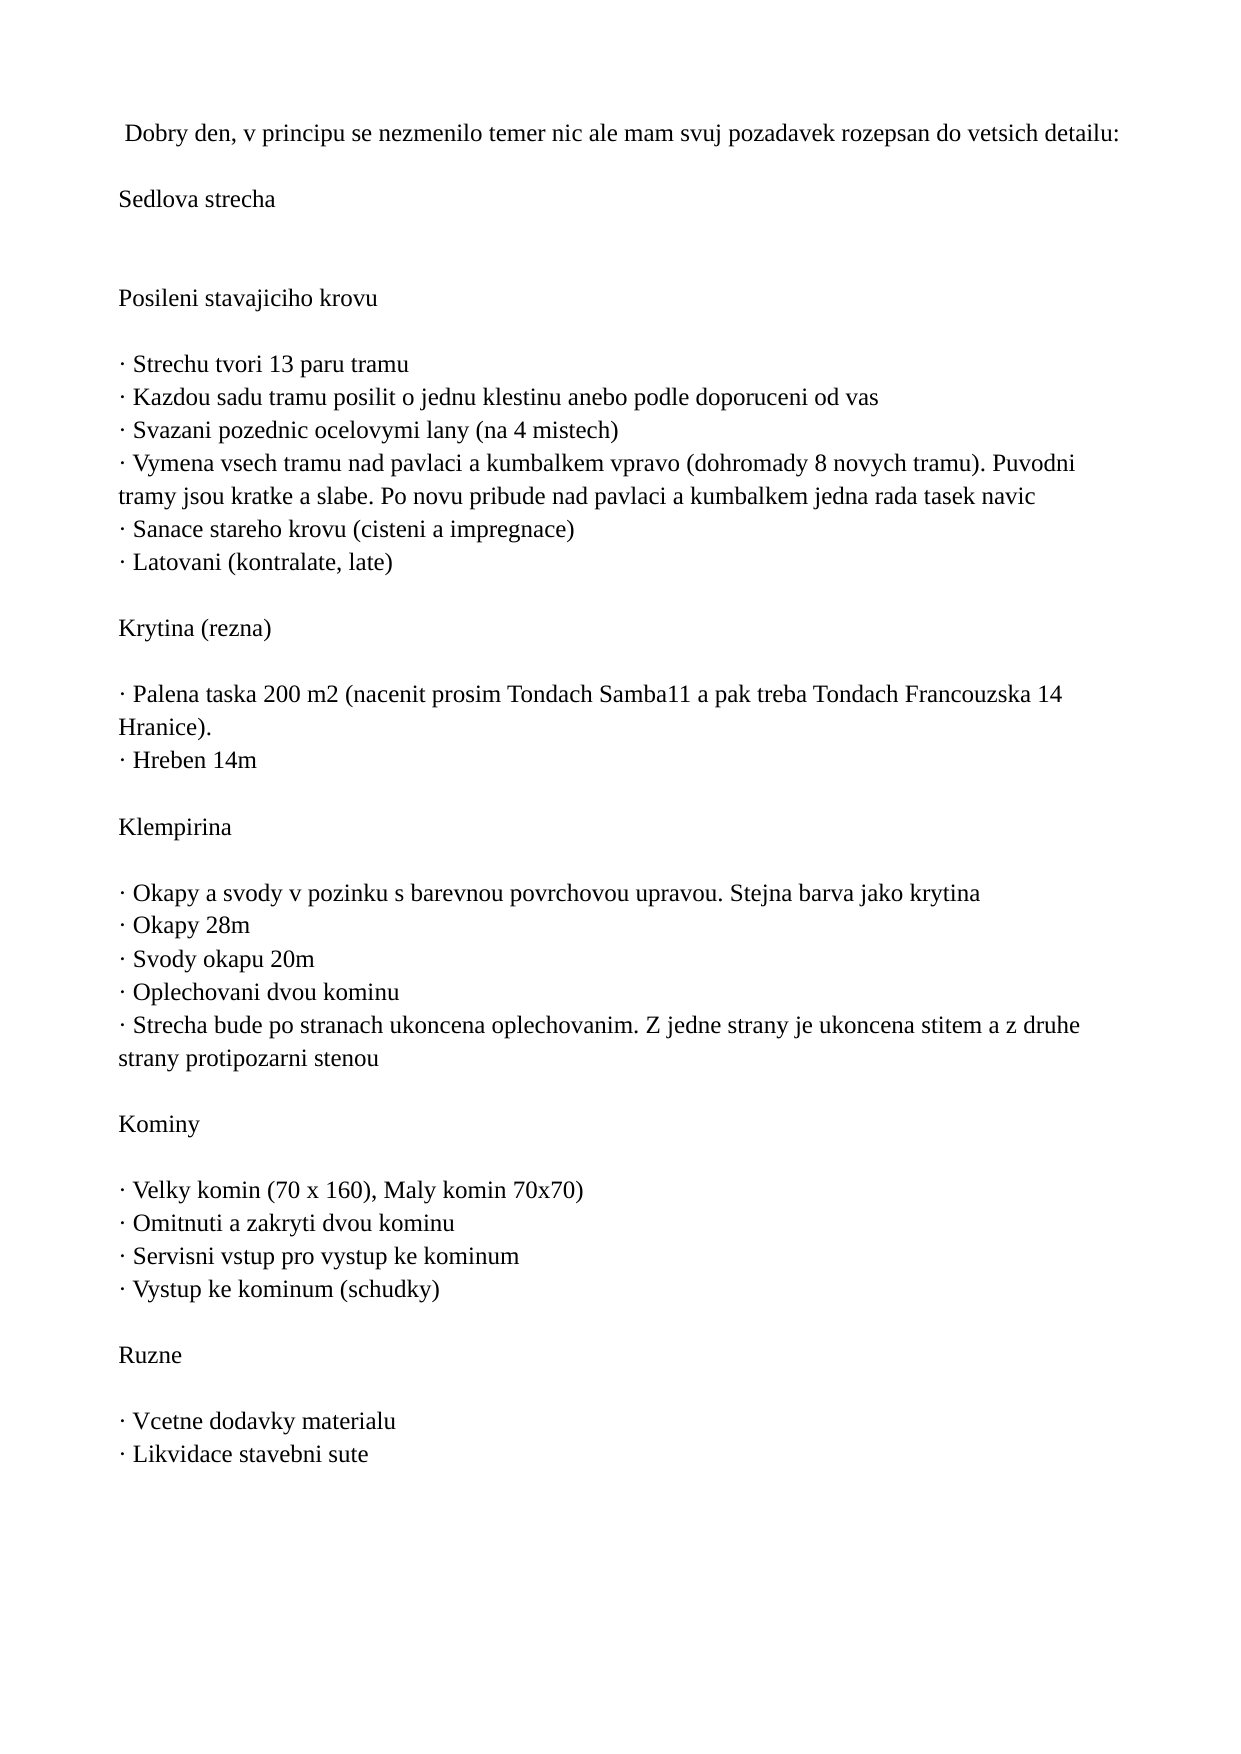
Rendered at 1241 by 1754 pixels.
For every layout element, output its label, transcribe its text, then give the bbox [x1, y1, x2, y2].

text Dobry den, v principu se nezmenilo temer nic ale mam svuj pozadavek rozepsan do vetsich detailu: Sedlova strecha Posileni stavajiciho krovu · Strechu tvori 13 paru tramu · Kazdou sadu tramu posilit o jednu klestinu anebo podle doporuceni od vas · Svazani pozednic ocelovymi lany (na 4 mistech) · Vymena vsech tramu nad pavlaci a kumbalkem vpravo (dohromady 8 novych tramu). Puvodni tramy jsou kratke a slabe. Po novu pribude nad pavlaci a kumbalkem jedna rada tasek navic · Sanace stareho krovu (cisteni a impregnace) · Latovani (kontralate, late) Krytina (rezna) · Palena taska 200 m2 (nacenit prosim Tondach Samba11 a pak treba Tondach Francouzska 14 Hranice). · Hreben 14m Klempirina · Okapy a svody v pozinku s barevnou povrchovou upravou. Stejna barva jako krytina · Okapy 28m · Svody okapu 20m · Oplechovani dvou kominu · Strecha bude po stranach ukoncena oplechovanim. Z jedne strany je ukoncena stitem a z druhe strany protipozarni stenou Kominy · Velky komin (70 x 160), Maly komin 70x70) · Omitnuti a zakryti dvou kominu · Servisni vstup pro vystup ke kominum · Vystup ke kominum (schudky) Ruzne · Vcetne dodavky materialu · Likvidace stavebni sute [118, 118, 1122, 1468]
